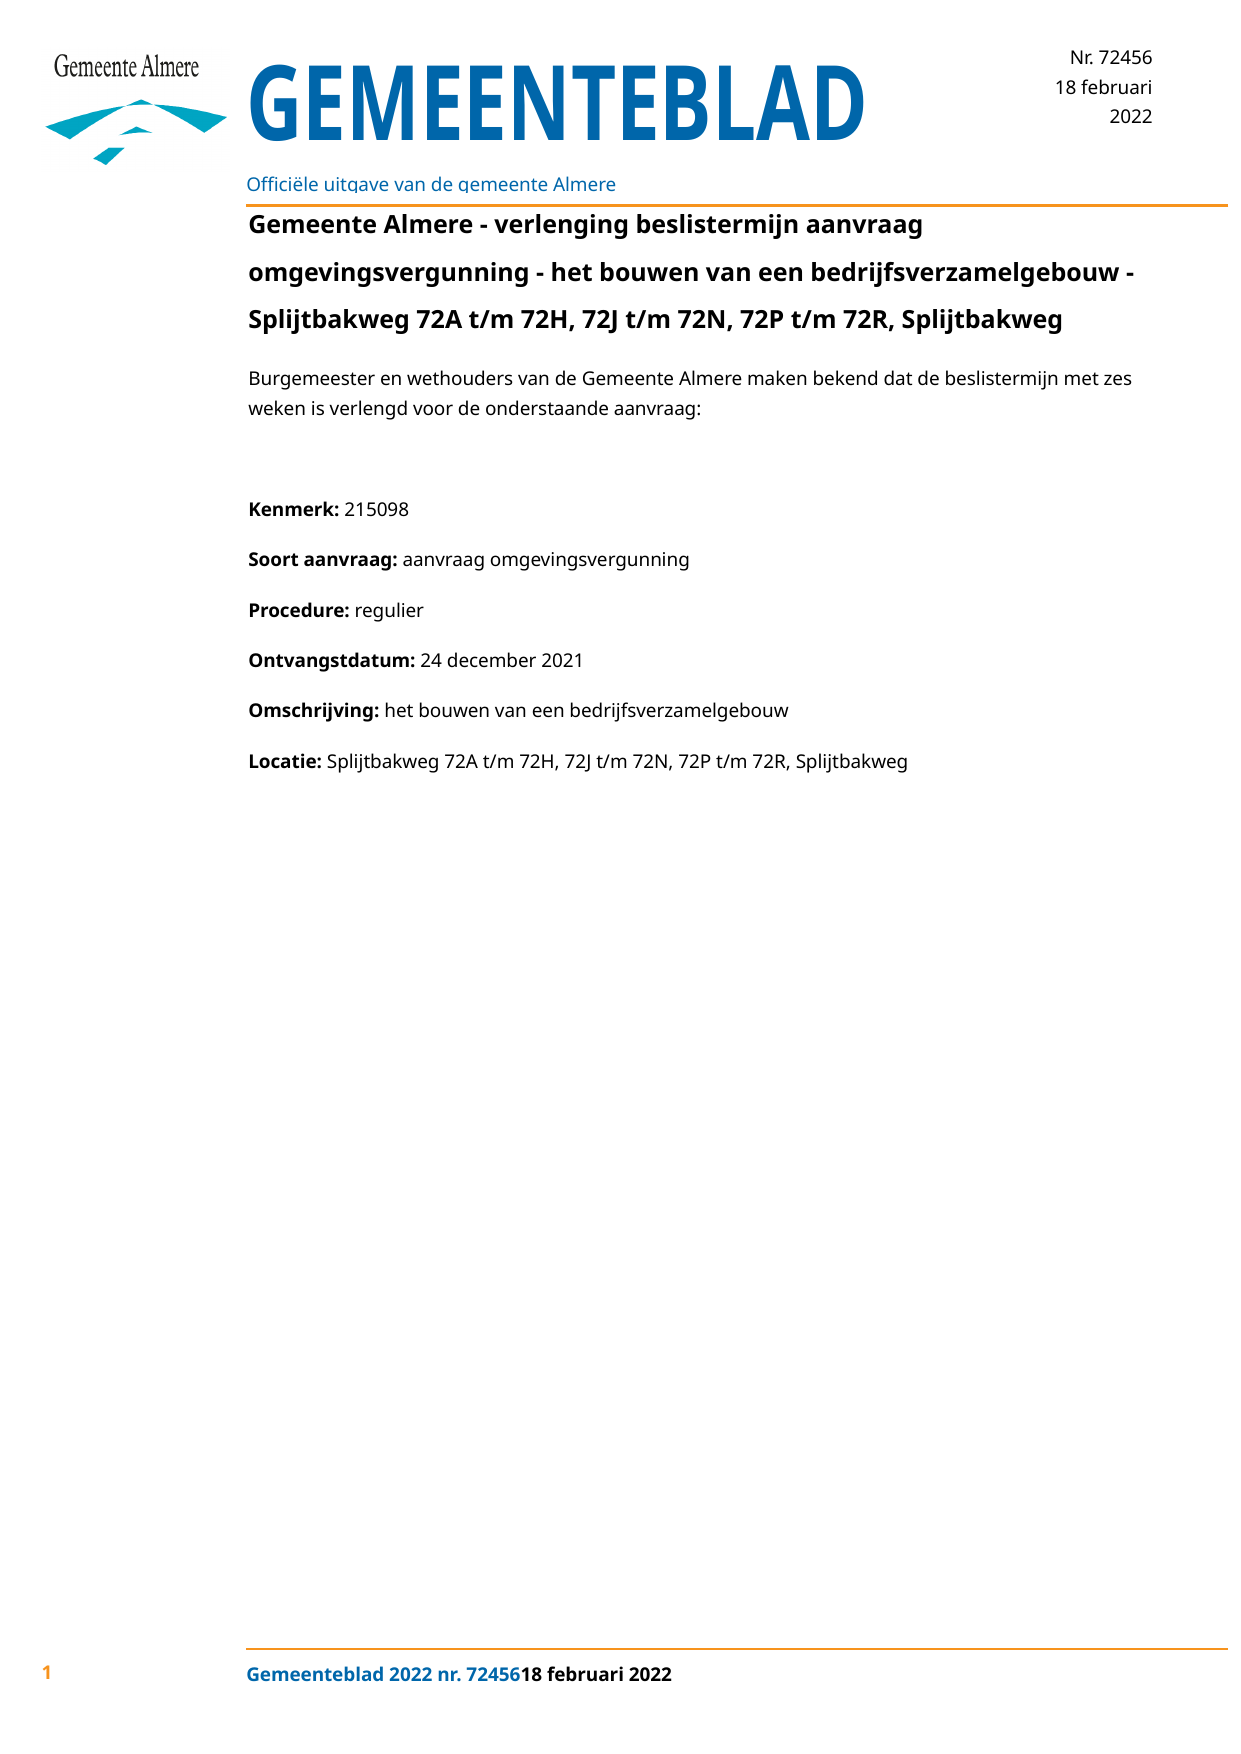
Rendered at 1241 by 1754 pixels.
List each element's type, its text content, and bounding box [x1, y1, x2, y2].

text Locatie: Splijtbakweg 72A t/m 72H, 72J t/m 72N, 72P t/m 72R, Splijtbakweg [248, 748, 1152, 774]
text Gemeente Almere - verlenging beslistermijn aanvraag omgevingsvergunning - het bouwen van een bedrijfsverzamelgebouw - Splijtbakweg 72A t/m 72H, 72J t/m 72N, 72P t/m 72R, Splijtbakweg [248, 207, 1152, 336]
text Omschrijving: het bouwen van een bedrijfsverzamelgebouw [248, 698, 1152, 723]
text Soort aanvraag: aanvraag omgevingsvergunning [248, 546, 1152, 572]
text Burgemeester en wethouders van de Gemeente Almere maken bekend dat de beslistermijn met zes weken is verlengd voor de onderstaande aanvraag: [248, 366, 1152, 421]
text Kenmerk: 215098 [248, 496, 1152, 522]
text Procedure: regulier [248, 597, 1152, 622]
picture [41, 47, 231, 172]
text Ontvangstdatum: 24 december 2021 [248, 647, 1152, 673]
